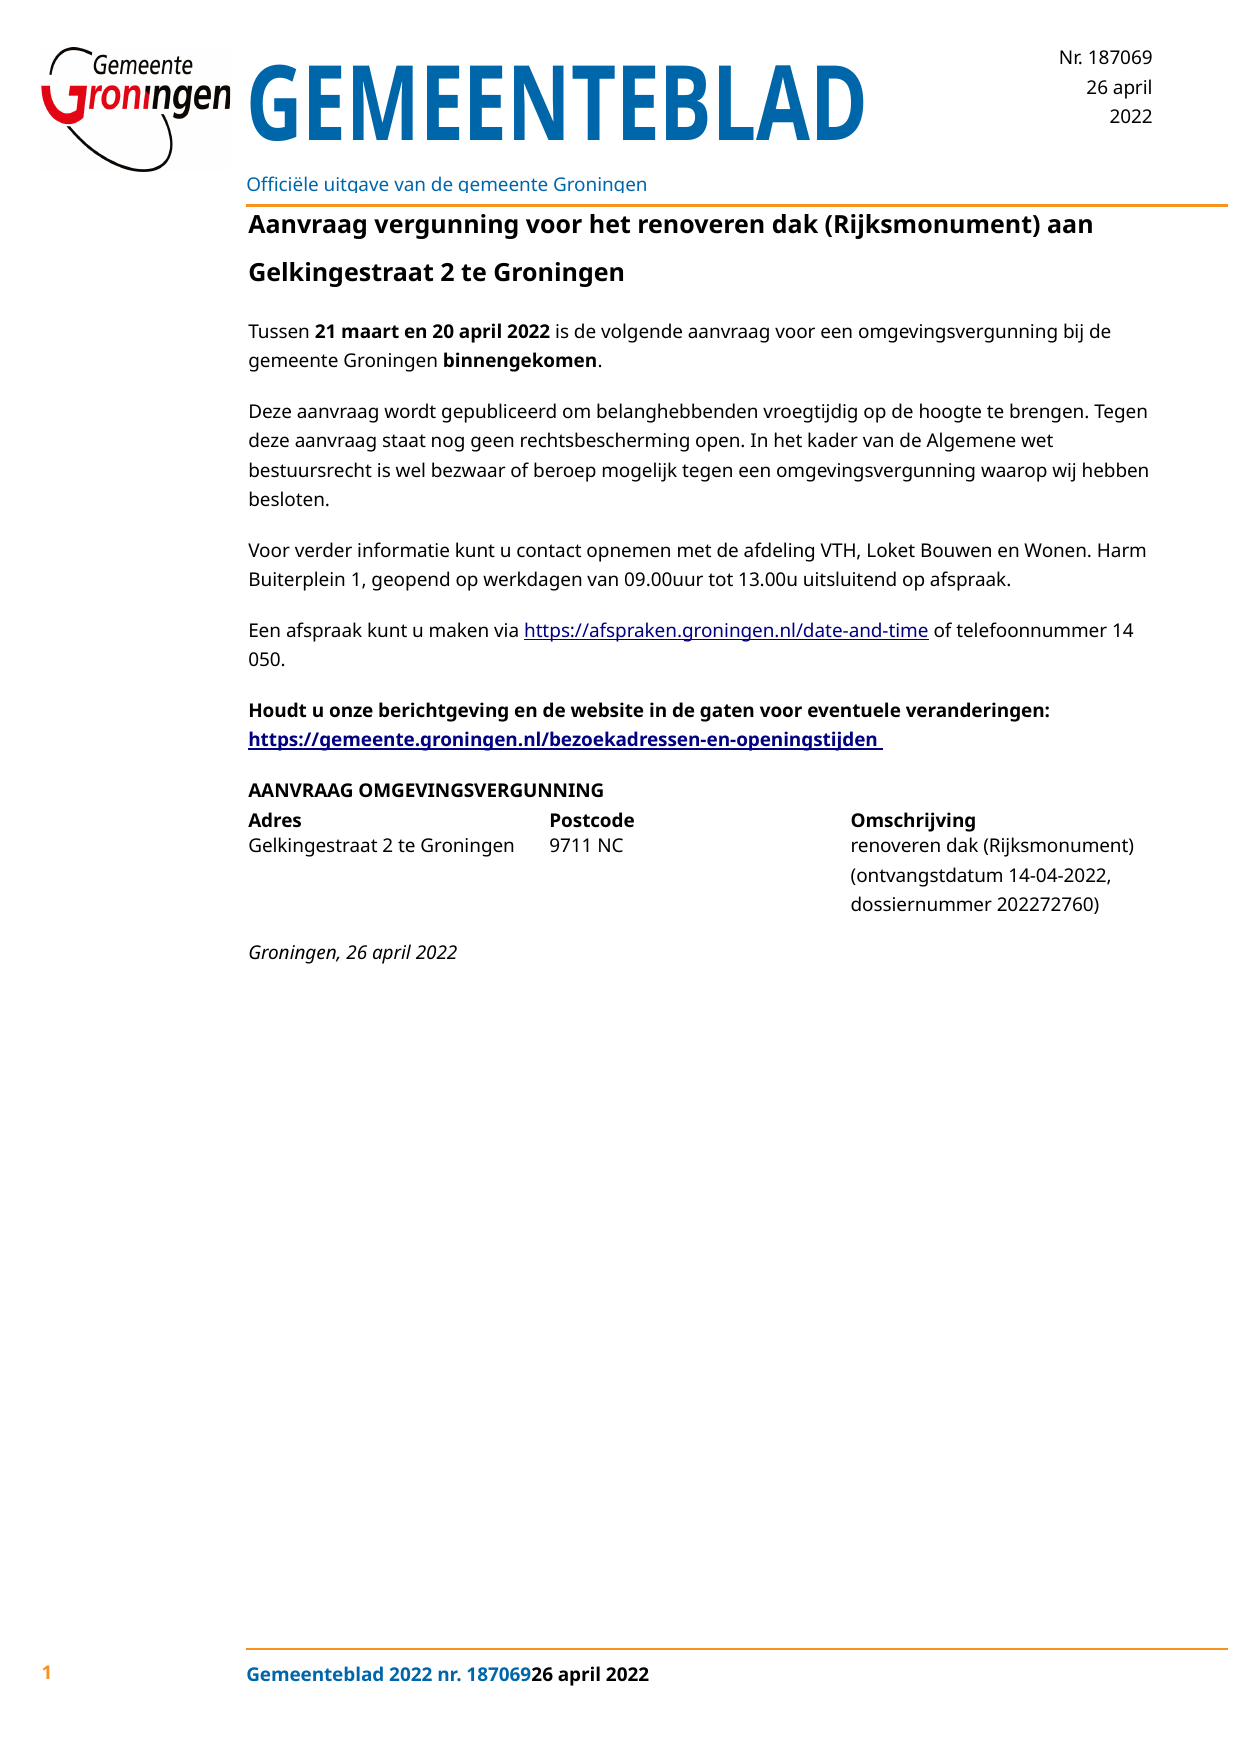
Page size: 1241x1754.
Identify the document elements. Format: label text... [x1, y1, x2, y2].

table_cell renoveren dak (Rijksmonument) (ontvangstdatum 14-04-2022, dossiernummer 202272760) [850, 833, 1152, 917]
text Voor verder informatie kunt u contact opnemen met de afdeling VTH, Loket Bouwen en Wonen. Harm Buiterplein 1, geopend op werkdagen van 09.00uur tot 13.00u uitsluitend op afspraak. [248, 537, 1152, 592]
picture [41, 47, 231, 172]
text Tussen 21 maart en 20 april 2022 is de volgende aanvraag voor een omgevingsvergunning bij de gemeente Groningen binnengekomen. [248, 318, 1152, 373]
text Groningen, 26 april 2022 [248, 939, 1152, 964]
text Aanvraag vergunning voor het renoveren dak (Rijksmonument) aan Gelkingestraat 2 te Groningen [248, 207, 1152, 288]
table_header Postcode [549, 807, 850, 832]
text AANVRAAG OMGEVINGSVERGUNNING [248, 777, 1152, 803]
table_cell Gelkingestraat 2 te Groningen [248, 833, 549, 917]
text Houdt u onze berichtgeving en de website in de gaten voor eventuele veranderingen: https://gemeente.groningen.nl/bezoekadressen-en-openingstijden [248, 697, 1152, 752]
table_header Adres [248, 807, 549, 832]
table_cell 9711 NC [549, 833, 850, 917]
table_header Omschrijving [850, 807, 1152, 832]
text Een afspraak kunt u maken via https://afspraken.groningen.nl/date-and-time of telefoonnummer 14 050. [248, 617, 1152, 672]
text Deze aanvraag wordt gepubliceerd om belanghebbenden vroegtijdig op de hoogte te brengen. Tegen deze aanvraag staat nog geen rechtsbescherming open. In het kader van de Algemene wet bestuursrecht is wel bezwaar of beroep mogelijk tegen een omgevingsvergunning waarop wij hebben besloten. [248, 398, 1152, 512]
